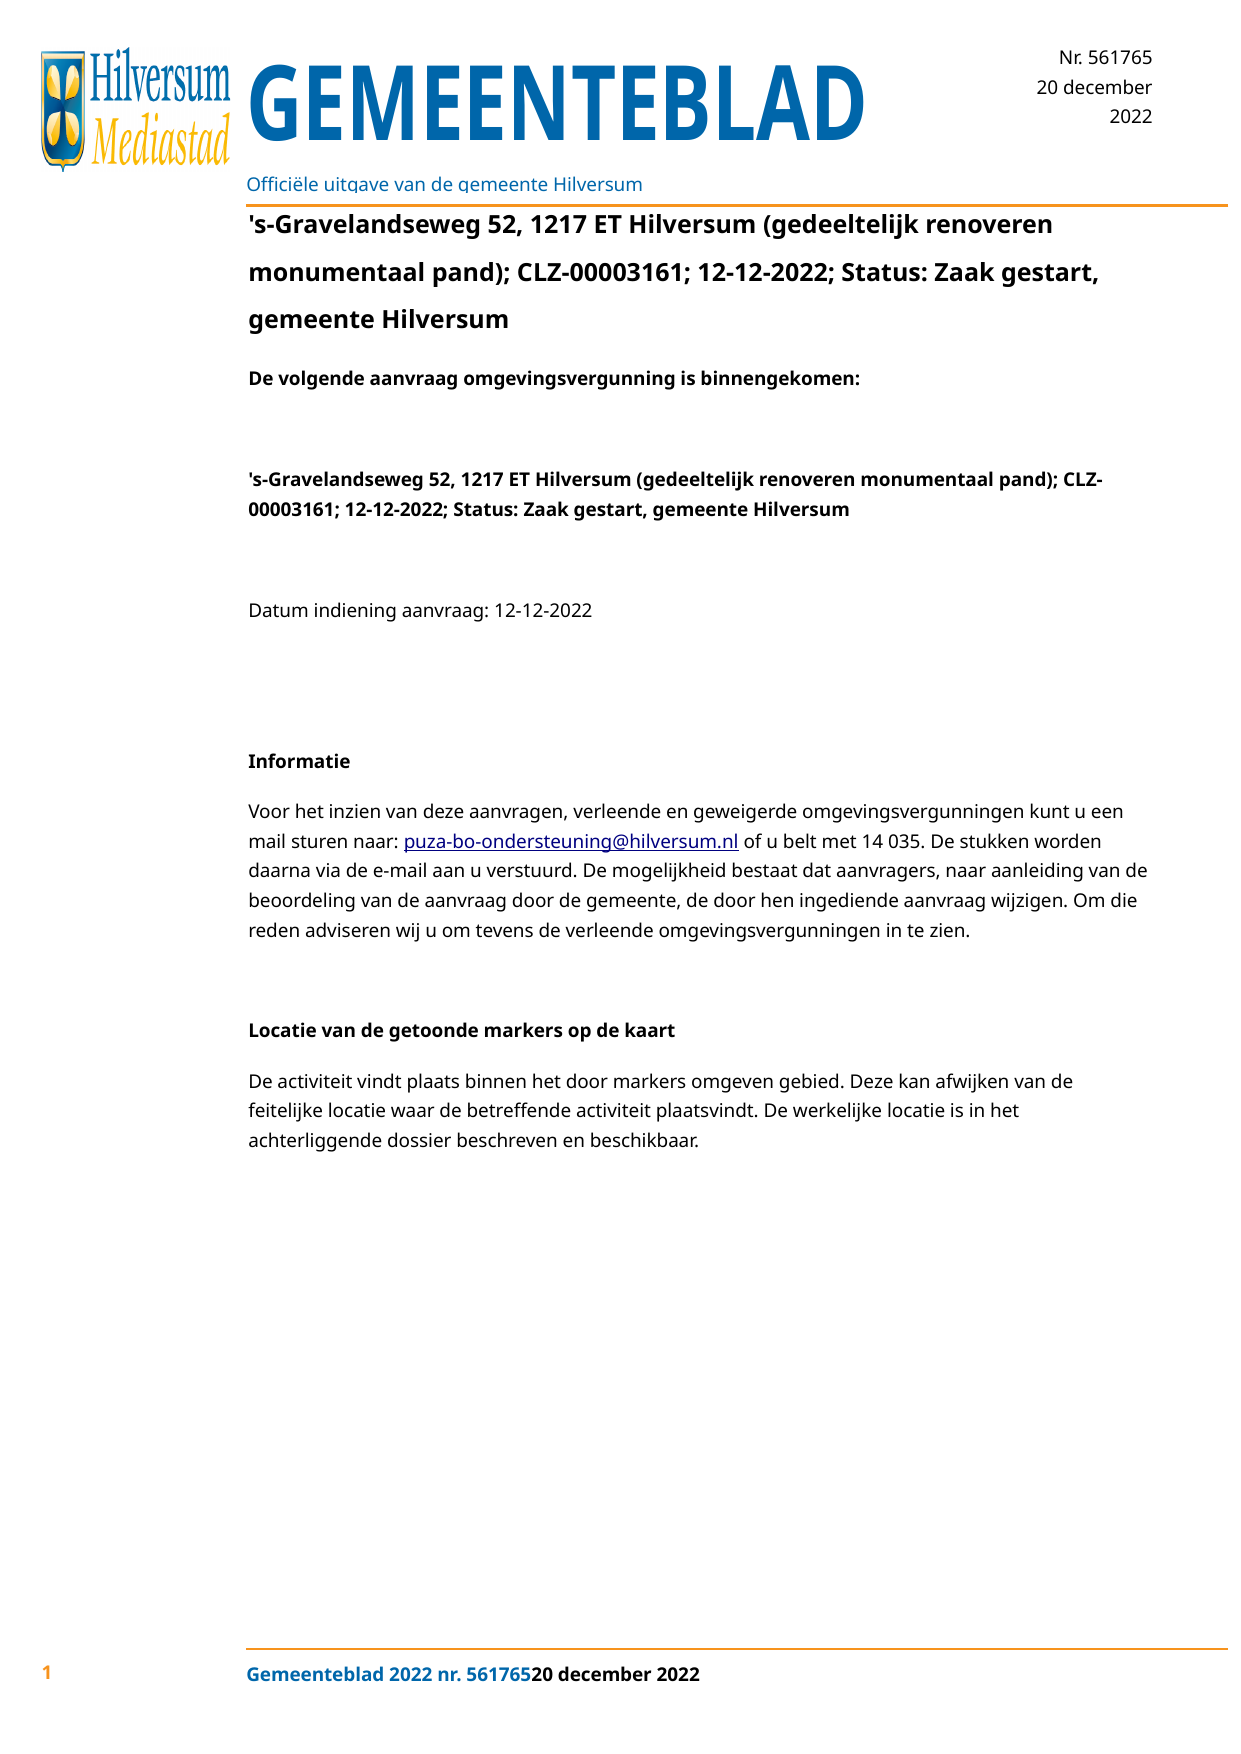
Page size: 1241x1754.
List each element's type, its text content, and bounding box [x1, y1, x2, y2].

text Voor het inzien van deze aanvragen, verleende en geweigerde omgevingsvergunningen kunt u een mail sturen naar: puza-bo-ondersteuning@hilversum.nl of u belt met 14 035. De stukken worden daarna via de e-mail aan u verstuurd. De mogelijkheid bestaat dat aanvragers, naar aanleiding van de beoordeling van de aanvraag door de gemeente, de door hen ingediende aanvraag wijzigen. Om die reden adviseren wij u om tevens de verleende omgevingsvergunningen in te zien. [248, 798, 1152, 942]
text Informatie [248, 748, 1152, 774]
picture [41, 47, 231, 172]
text Locatie van de getoonde markers op de kaart [248, 1018, 1152, 1043]
text 's-Gravelandseweg 52, 1217 ET Hilversum (gedeeltelijk renoveren monumentaal pand); CLZ-00003161; 12-12-2022; Status: Zaak gestart, gemeente Hilversum [248, 466, 1152, 522]
text 's-Gravelandseweg 52, 1217 ET Hilversum (gedeeltelijk renoveren monumentaal pand); CLZ-00003161; 12-12-2022; Status: Zaak gestart, gemeente Hilversum [248, 207, 1152, 336]
text De volgende aanvraag omgevingsvergunning is binnengekomen: [248, 366, 1152, 391]
text De activiteit vindt plaats binnen het door markers omgeven gebied. Deze kan afwijken van de feitelijke locatie waar de betreffende activiteit plaatsvindt. De werkelijke locatie is in het achterliggende dossier beschreven en beschikbaar. [248, 1068, 1152, 1153]
text Datum indiening aanvraag: 12-12-2022 [248, 597, 1152, 622]
